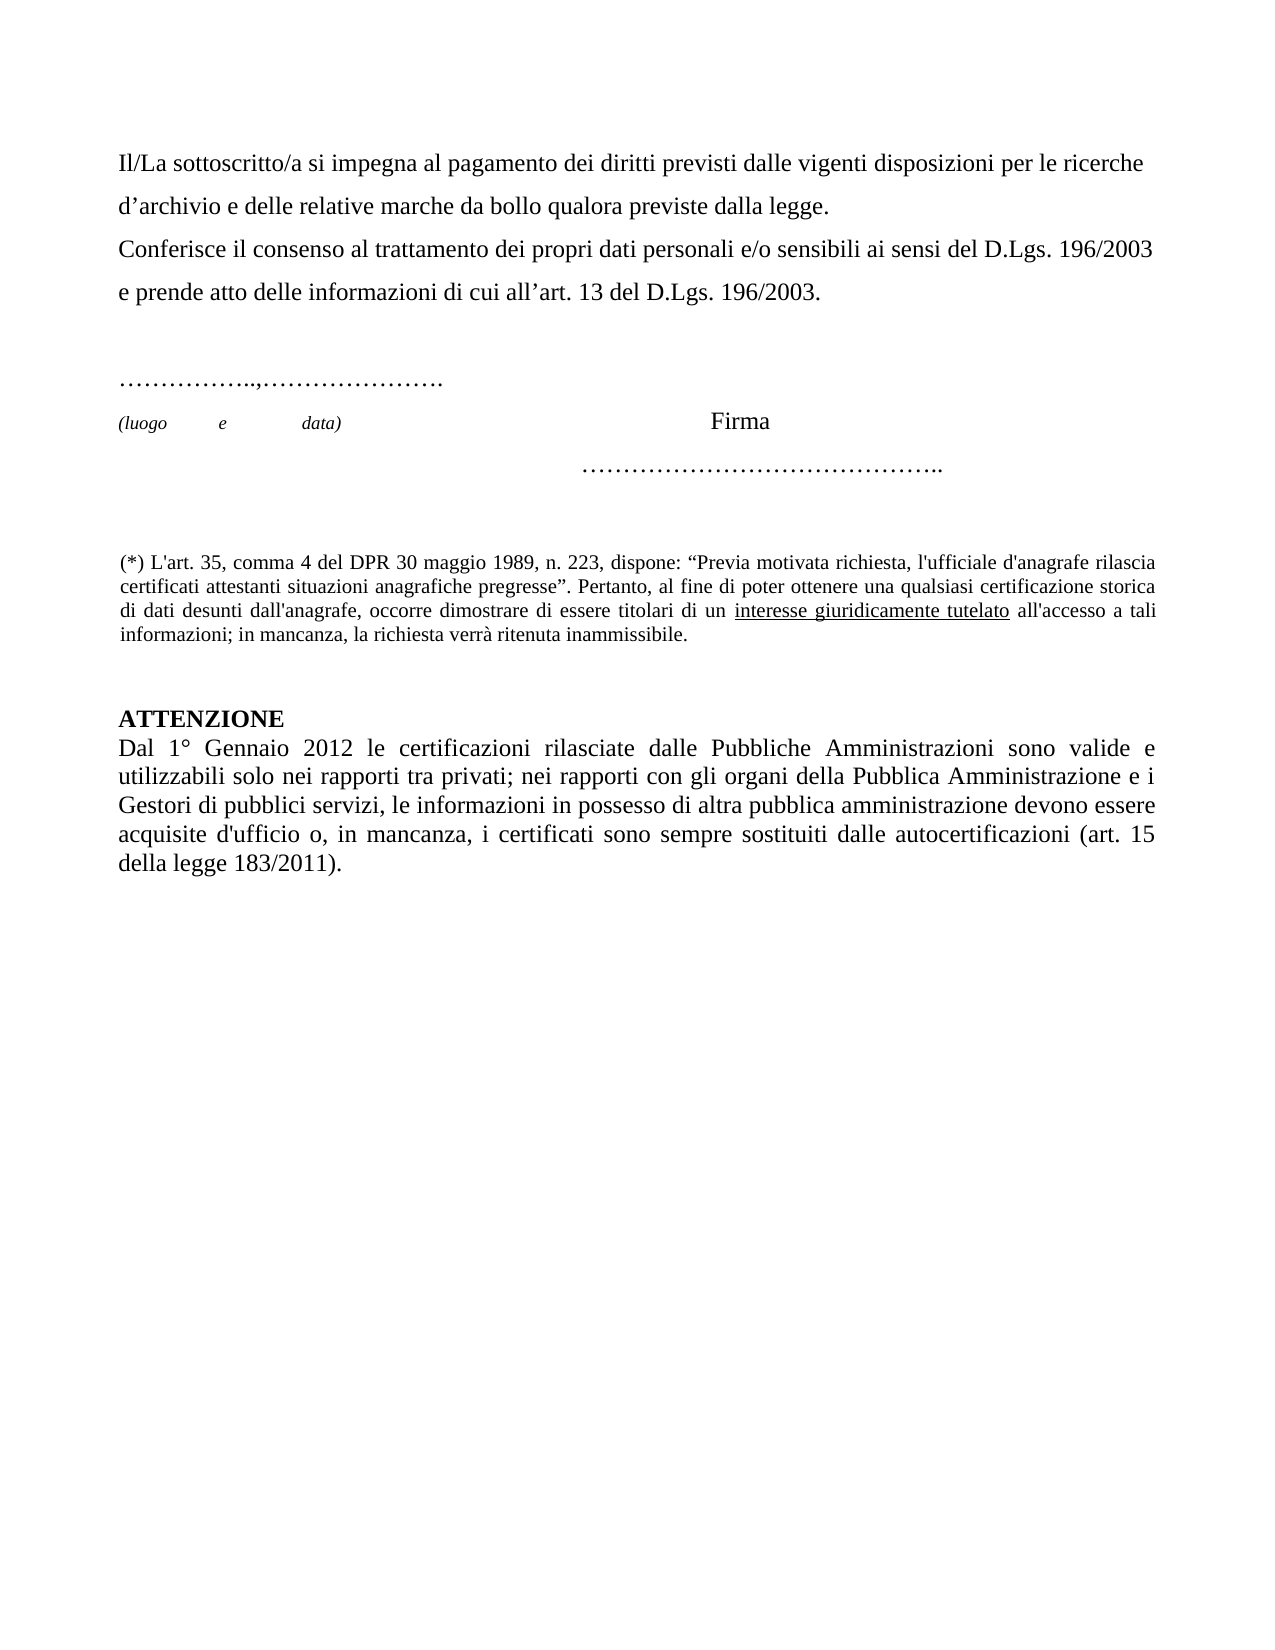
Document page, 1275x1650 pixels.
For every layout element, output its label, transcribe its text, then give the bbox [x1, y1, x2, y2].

text ……………..,…………………. (luogo e data) Firma [118, 363, 1157, 435]
text Il/La sottoscritto/a si impegna al pagamento dei diritti previsti dalle vigenti disposizioni per le ricerche d’archivio e delle relative marche da bollo qualora previste dalla legge. [118, 148, 1157, 219]
text …………………………………….. [118, 449, 1157, 478]
text Dal 1° Gennaio 2012 le certificazioni rilasciate dalle Pubbliche Amministrazioni sono valide e utilizzabili solo nei rapporti tra privati; nei rapporti con gli organi della Pubblica Amministrazione e i Gestori di pubblici servizi, le informazioni in possesso di altra pubblica amministrazione devono essere acquisite d'ufficio o, in mancanza, i certificati sono sempre sostituiti dalle autocertificazioni (art. 15 della legge 183/2011). [118, 733, 1157, 876]
text ATTENZIONE [118, 704, 1157, 733]
text Conferisce il consenso al trattamento dei propri dati personali e/o sensibili ai sensi del D.Lgs. 196/2003 e prende atto delle informazioni di cui all’art. 13 del D.Lgs. 196/2003. [118, 234, 1157, 306]
text (*) L'art. 35, comma 4 del DPR 30 maggio 1989, n. 223, dispone: “Previa motivata richiesta, l'ufficiale d'anagrafe rilascia certificati attestanti situazioni anagrafiche pregresse”. Pertanto, al fine di poter ottenere una qualsiasi certificazione storica di dati desunti dall'anagrafe, occorre dimostrare di essere titolari di un interesse giuridicamente tutelato all'accesso a tali informazioni; in mancanza, la richiesta verrà ritenuta inammissibile. [120, 550, 1157, 646]
